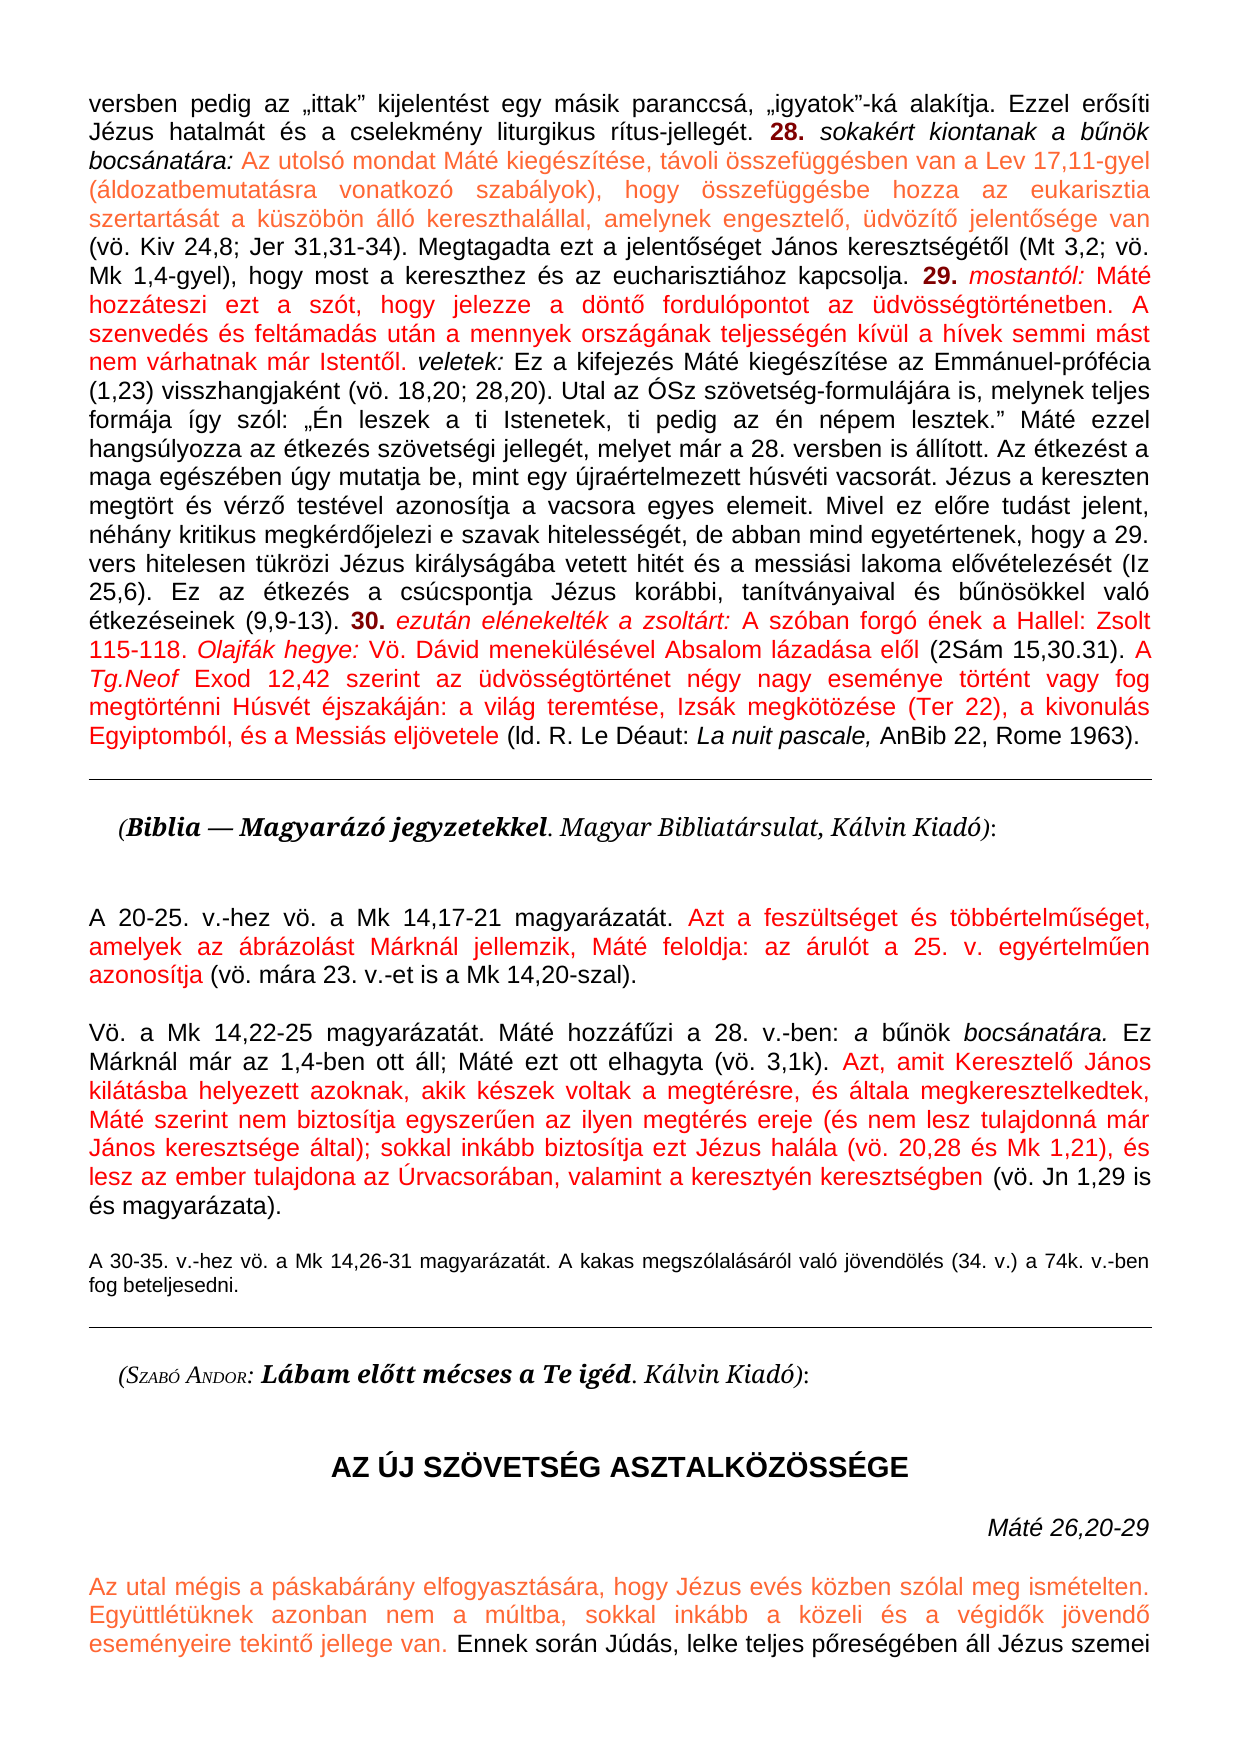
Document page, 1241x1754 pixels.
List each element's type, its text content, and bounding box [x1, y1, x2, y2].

text Máté 26,20-29 [88, 1513, 1152, 1542]
text AZ ÚJ SZÖVETSÉG ASZTALKÖZÖSSÉGE [88, 1450, 1152, 1484]
text A 20-25. v.-hez vö. a Mk 14,17-21 magyarázatát. Azt a feszültséget és többértelműséget, amelyek az ábrázolást Márknál jellemzik, Máté feloldja: az árulót a 25. v. egyértelműen azonosítja (vö. mára 23. v.-et is a Mk 14,20-szal). [88, 903, 1152, 989]
text (Szabó Andor: Lábam előtt mécses a Te igéd. Kálvin Kiadó): [88, 1328, 1152, 1421]
text Vö. a Mk 14,22-25 magyarázatát. Máté hozzáfűzi a 28. v.-ben: a bűnök bocsánatára. Ez Márknál már az 1,4-ben ott áll; Máté ezt ott elhagyta (vö. 3,1k). Azt, amit Keresztelő János kilátásba helyezett azoknak, akik készek voltak a megtérésre, és általa megkeresztelkedtek, Máté szerint nem biztosítja egyszerűen az ilyen megtérés ereje (és nem lesz tulajdonná már János keresztsége által); sokkal inkább biztosítja ezt Jézus halála (vö. 20,28 és Mk 1,21), és lesz az ember tulajdona az Úrvacsorában, valamint a keresztyén keresztségben (vö. Jn 1,29 is és magyarázata). [88, 1018, 1152, 1220]
text (Biblia — Magyarázó jegyzetekkel. Magyar Bibliatársulat, Kálvin Kiadó): [88, 780, 1152, 873]
text A 30-35. v.-hez vö. a Mk 14,26-31 magyarázatát. A kakas megszólalásáról való jövendölés (34. v.) a 74k. v.-ben fog beteljesedni. [88, 1249, 1152, 1297]
text Az utal mégis a páskabárány elfogyasztására, hogy Jézus evés közben szólal meg ismételten. Együttlétüknek azonban nem a múltba, sokkal inkább a közeli és a végidők jövendő eseményeire tekintő jellege van. Ennek során Júdás, lelke teljes pőreségében áll Jézus szemei [88, 1571, 1152, 1658]
text versben pedig az „ittak” kijelentést egy másik paranccsá, „igyatok”-ká alakítja. Ezzel erősíti Jézus hatalmát és a cselekmény liturgikus rítus-jellegét. 28. sokakért kiontanak a bűnök bocsánatára: Az utolsó mondat Máté kiegészítése, távoli összefüggésben van a Lev 17,11-gyel (áldozatbemutatásra vonatkozó szabályok), hogy összefüggésbe hozza az eukarisztia szertartását a küszöbön álló kereszthalállal, amelynek engesztelő, üdvözítő jelentősége van (vö. Kiv 24,8; Jer 31,31-34). Megtagadta ezt a jelentőséget János keresztségétől (Mt 3,2; vö. Mk 1,4-gyel), hogy most a kereszthez és az eucharisztiához kapcsolja. 29. mostantól: Máté hozzáteszi ezt a szót, hogy jelezze a döntő fordulópontot az üdvösségtörténetben. A szenvedés és feltámadás után a mennyek országának teljességén kívül a hívek semmi mást nem várhatnak már Istentől. veletek: Ez a kifejezés Máté kiegészítése az Emmánuel-prófécia (1,23) visszhangjaként (vö. 18,20; 28,20). Utal az ÓSz szövetség-formulájára is, melynek teljes formája így szól: „Én leszek a ti Istenetek, ti pedig az én népem lesztek.” Máté ezzel hangsúlyozza az étkezés szövetségi jellegét, melyet már a 28. versben is állított. Az étkezést a maga egészében úgy mutatja be, mint egy újraértelmezett húsvéti vacsorát. Jézus a kereszten megtört és vérző testével azonosítja a vacsora egyes elemeit. Mivel ez előre tudást jelent, néhány kritikus megkérdőjelezi e szavak hitelességét, de abban mind egyetértenek, hogy a 29. vers hitelesen tükrözi Jézus királyságába vetett hitét és a messiási lakoma elővételezését (Iz 25,6). Ez az étkezés a csúcspontja Jézus korábbi, tanítványaival és bűnösökkel való étkezéseinek (9,9-13). 30. ezután elénekelték a zsoltárt: A szóban forgó ének a Hallel: Zsolt 115-118. Olajfák hegye: Vö. Dávid menekülésével Absalom lázadása elől (2Sám 15,30.31). A Tg.Neof Exod 12,42 szerint az üdvösségtörténet négy nagy eseménye történt vagy fog megtörténni Húsvét éjszakáján: a világ teremtése, Izsák megkötözése (Ter 22), a kivonulás Egyiptomból, és a Messiás eljövetele (ld. R. Le Déaut: La nuit pascale, AnBib 22, Rome 1963). [88, 88, 1152, 750]
